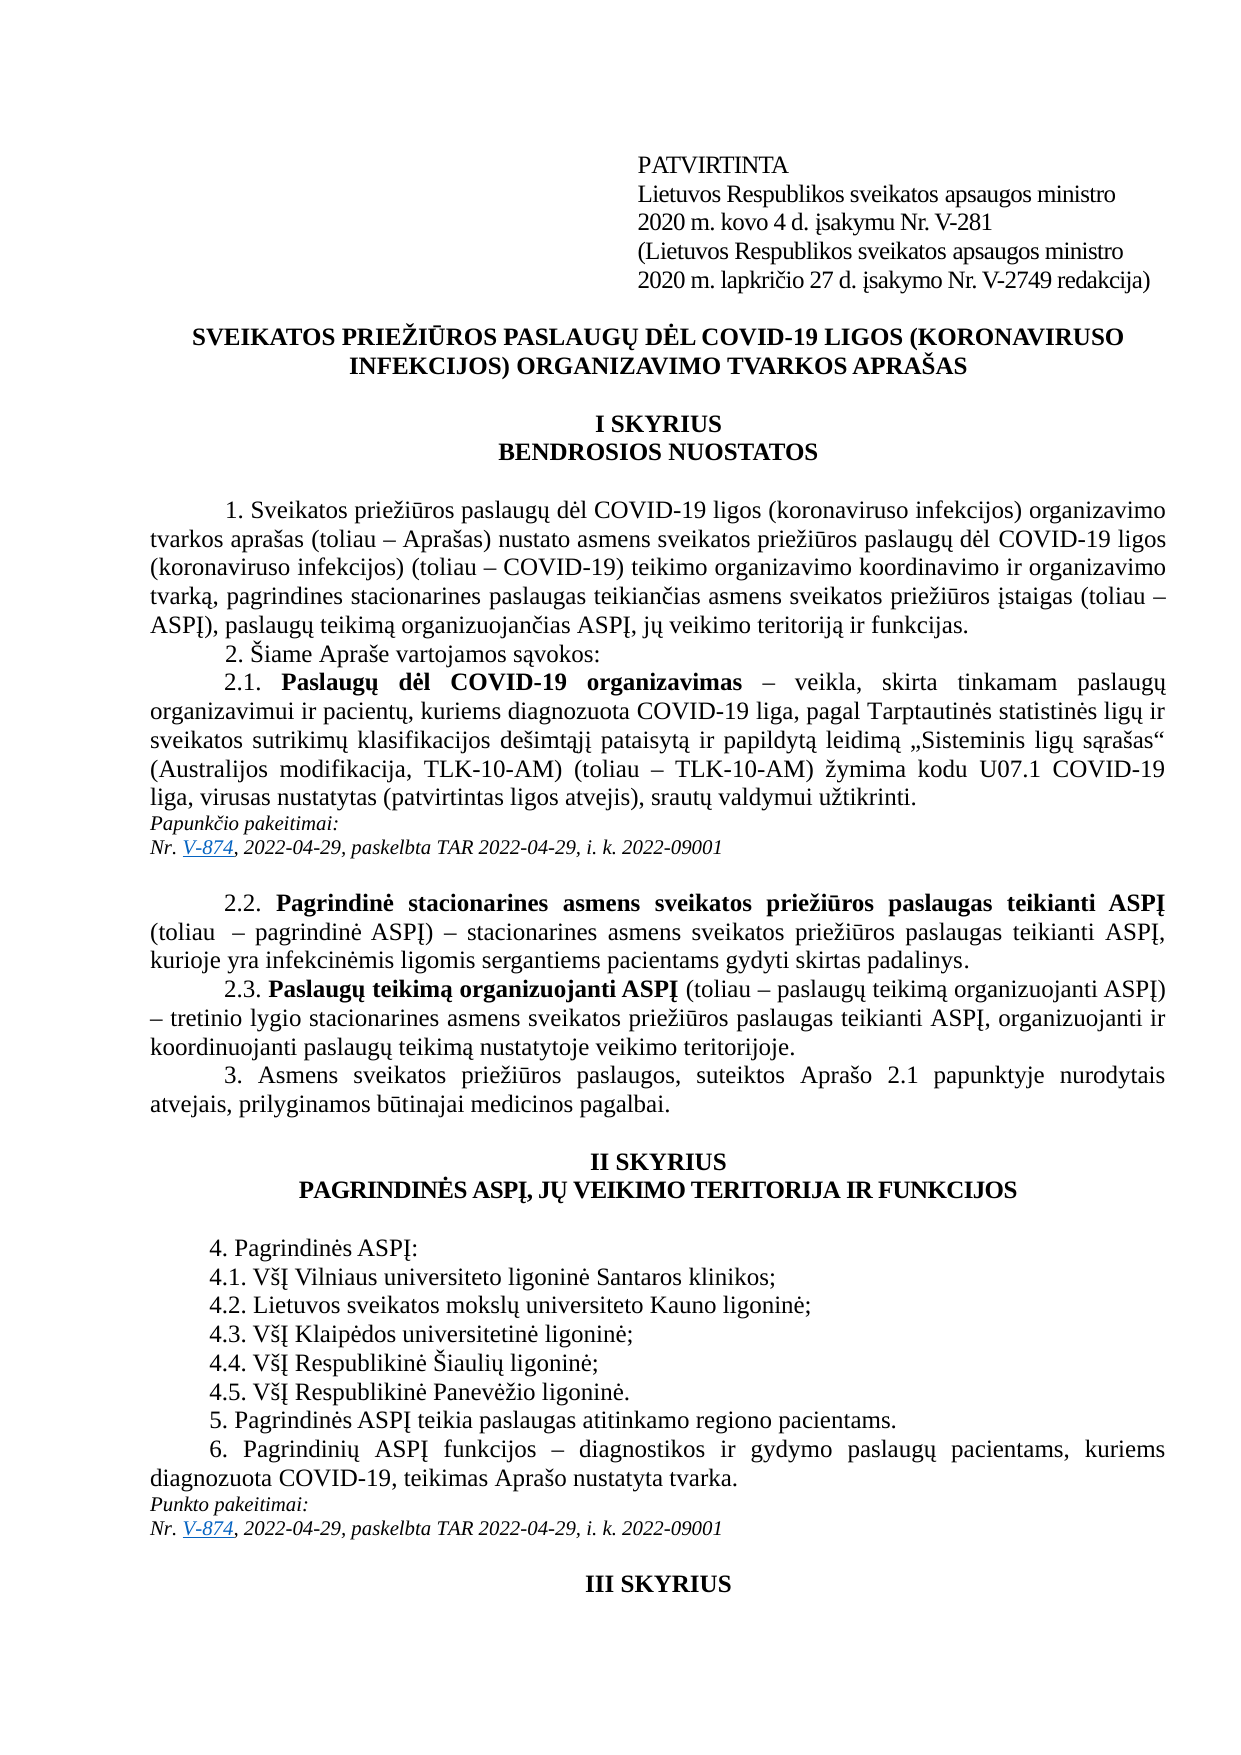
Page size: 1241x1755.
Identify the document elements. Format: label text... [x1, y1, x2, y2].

text Punkto pakeitimai: [150, 1492, 1166, 1516]
text 4.4. VšĮ Respublikinė Šiaulių ligoninė; [150, 1348, 1166, 1377]
text 4.2. Lietuvos sveikatos mokslų universiteto Kauno ligoninė; [150, 1291, 1170, 1319]
text 6. Pagrindinių ASPĮ funkcijos – diagnostikos ir gydymo paslaugų pacientams, kuriems diagnozuota COVID-19, teikimas Aprašo nustatyta tvarka. [150, 1434, 1166, 1492]
text Lietuvos Respublikos sveikatos apsaugos ministro [593, 179, 1166, 207]
text 1. Sveikatos priežiūros paslaugų dėl COVID-19 ligos (koronaviruso infekcijos) organizavimo tvarkos aprašas (toliau – Aprašas) nustato asmens sveikatos priežiūros paslaugų dėl COVID-19 ligos (koronaviruso infekcijos) (toliau – COVID-19) teikimo organizavimo koordinavimo ir organizavimo tvarką, pagrindines stacionarines paslaugas teikiančias asmens sveikatos priežiūros įstaigas (toliau – ASPĮ), paslaugų teikimą organizuojančias ASPĮ, jų veikimo teritoriją ir funkcijas. [150, 495, 1166, 639]
text Nr. V-874, 2022-04-29, paskelbta TAR 2022-04-29, i. k. 2022-09001 [150, 1516, 1166, 1540]
text 5. Pagrindinės ASPĮ teikia paslaugas atitinkamo regiono pacientams. [150, 1406, 1166, 1434]
text 4.1. VšĮ Vilniaus universiteto ligoninė Santaros klinikos; [150, 1262, 1166, 1291]
text 2.1. Paslaugų dėl COVID-19 organizavimas – veikla, skirta tinkamam paslaugų organizavimui ir pacientų, kuriems diagnozuota COVID-19 liga, pagal Tarptautinės statistinės ligų ir sveikatos sutrikimų klasifikacijos dešimtąjį pataisytą ir papildytą leidimą „Sisteminis ligų sąrašas“ (Australijos modifikacija, TLK-10-AM) (toliau – TLK-10-AM) žymima kodu U07.1 COVID-19 liga, virusas nustatytas (patvirtintas ligos atvejis), srautų valdymui užtikrinti. [150, 667, 1166, 811]
text 2020 m. lapkričio 27 d. įsakymo Nr. V-2749 redakcija) [593, 265, 1166, 294]
text BENDROSIOS NUOSTATOS [150, 437, 1166, 466]
text PAGRINDINĖS ASPĮ, JŲ VEIKIMO TERITORIJA IR FUNKCIJOS [150, 1176, 1166, 1204]
text Nr. V-874, 2022-04-29, paskelbta TAR 2022-04-29, i. k. 2022-09001 [150, 835, 1166, 859]
text 4. Pagrindinės ASPĮ: [150, 1233, 1166, 1262]
text 2.3. Paslaugų teikimą organizuojanti ASPĮ (toliau – paslaugų teikimą organizuojanti ASPĮ) – tretinio lygio stacionarines asmens sveikatos priežiūros paslaugas teikianti ASPĮ, organizuojanti ir koordinuojanti paslaugų teikimą nustatytoje veikimo teritorijoje. [150, 974, 1166, 1061]
text 2020 m. kovo 4 d. įsakymu Nr. V-281 [593, 207, 1166, 236]
text 4.3. VšĮ Klaipėdos universitetinė ligoninė; [150, 1319, 1166, 1348]
text (Lietuvos Respublikos sveikatos apsaugos ministro [593, 236, 1166, 265]
text PATVIRTINTA [593, 150, 1166, 179]
text SVEIKATOS PRIEŽIŪROS PASLAUGŲ DĖL COVID-19 LIGOS (KORONAVIRUSO INFEKCIJOS) ORGANIZAVIMO TVARKOS APRAŠAS [150, 322, 1166, 380]
text Papunkčio pakeitimai: [150, 811, 1166, 835]
text 2.2. Pagrindinė stacionarines asmens sveikatos priežiūros paslaugas teikianti ASPĮ (toliau – pagrindinė ASPĮ) – stacionarines asmens sveikatos priežiūros paslaugas teikianti ASPĮ, kurioje yra infekcinėmis ligomis sergantiems pacientams gydyti skirtas padalinys. [150, 888, 1166, 974]
text 4.5. VšĮ Respublikinė Panevėžio ligoninė. [150, 1377, 1166, 1406]
text III SKYRIUS [150, 1569, 1166, 1597]
text II SKYRIUS [150, 1147, 1166, 1176]
text 3. Asmens sveikatos priežiūros paslaugos, suteiktos Aprašo 2.1 papunktyje nurodytais atvejais, prilyginamos būtinajai medicinos pagalbai. [150, 1061, 1166, 1118]
text I SKYRIUS [150, 409, 1166, 437]
text 2. Šiame Apraše vartojamos sąvokos: [150, 639, 1166, 667]
